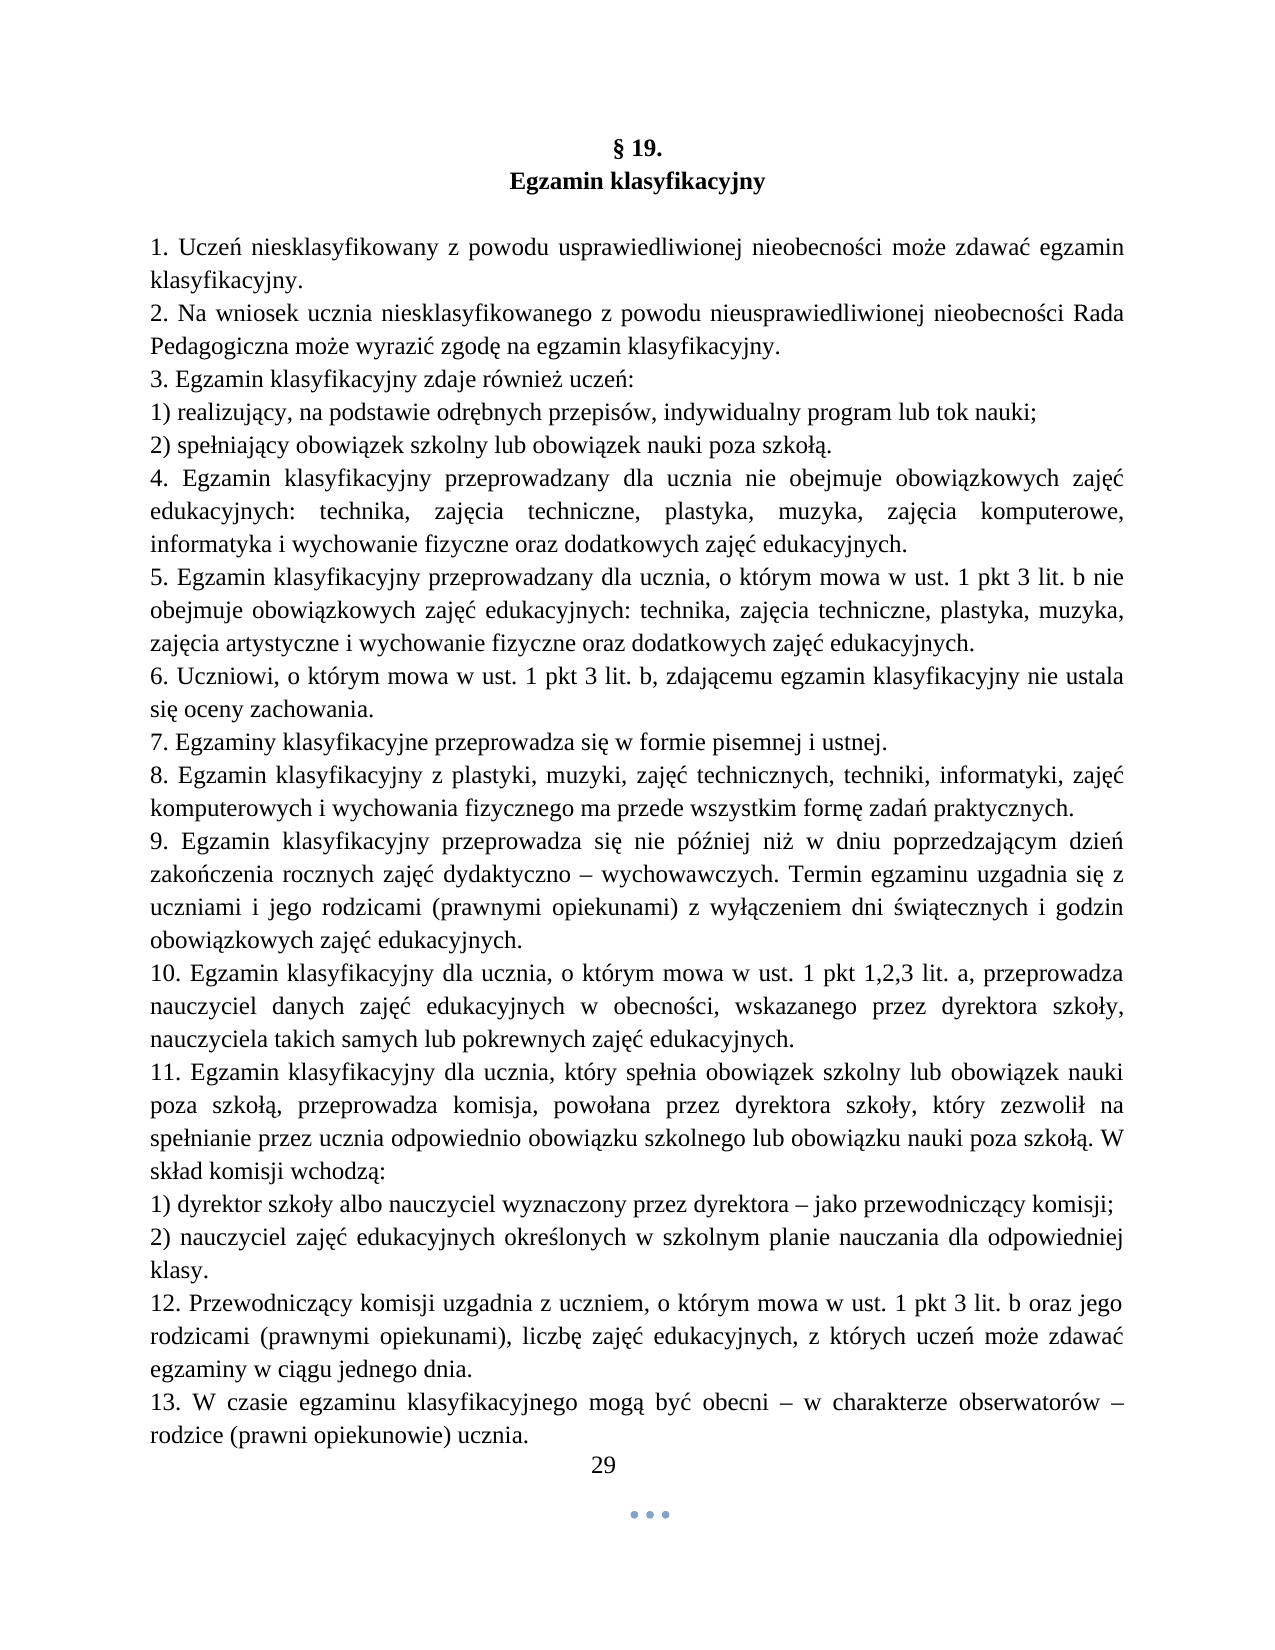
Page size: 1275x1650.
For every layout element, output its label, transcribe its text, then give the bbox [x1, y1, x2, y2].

text 10. Egzamin klasyfikacyjny dla ucznia, o którym mowa w ust. 1 pkt 1,2,3 lit. a, przeprowadza nauczyciel danych zajęć edukacyjnych w obecności, wskazanego przez dyrektora szkoły, nauczyciela takich samych lub pokrewnych zajęć edukacyjnych. [150, 958, 1125, 1053]
text 1) dyrektor szkoły albo nauczyciel wyznaczony przez dyrektora – jako przewodniczący komisji; [150, 1189, 1125, 1218]
text 1) realizujący, na podstawie odrębnych przepisów, indywidualny program lub tok nauki; [150, 397, 1125, 426]
text 6. Uczniowi, o którym mowa w ust. 1 pkt 3 lit. b, zdającemu egzamin klasyfikacyjny nie ustala się oceny zachowania. [150, 661, 1125, 723]
text 7. Egzaminy klasyfikacyjne przeprowadza się w formie pisemnej i ustnej. [150, 727, 1125, 756]
text Egzamin klasyfikacyjny [150, 166, 1125, 194]
text 4. Egzamin klasyfikacyjny przeprowadzany dla ucznia nie obejmuje obowiązkowych zajęć edukacyjnych: technika, zajęcia techniczne, plastyka, muzyka, zajęcia komputerowe, informatyka i wychowanie fizyczne oraz dodatkowych zajęć edukacyjnych. [150, 463, 1125, 558]
text 2) nauczyciel zajęć edukacyjnych określonych w szkolnym planie nauczania dla odpowiedniej klasy. [150, 1222, 1125, 1284]
text 12. Przewodniczący komisji uzgadnia z uczniem, o którym mowa w ust. 1 pkt 3 lit. b oraz jego rodzicami (prawnymi opiekunami), liczbę zajęć edukacyjnych, z których uczeń może zdawać egzaminy w ciągu jednego dnia. [150, 1288, 1125, 1383]
text 8. Egzamin klasyfikacyjny z plastyki, muzyki, zajęć technicznych, techniki, informatyki, zajęć komputerowych i wychowania fizycznego ma przede wszystkim formę zadań praktycznych. [150, 760, 1125, 822]
text 2. Na wniosek ucznia niesklasyfikowanego z powodu nieusprawiedliwionej nieobecności Rada Pedagogiczna może wyrazić zgodę na egzamin klasyfikacyjny. [150, 298, 1125, 359]
text 13. W czasie egzaminu klasyfikacyjnego mogą być obecni – w charakterze obserwatorów – rodzice (prawni opiekunowie) ucznia. [150, 1387, 1125, 1449]
text 1. Uczeń niesklasyfikowany z powodu usprawiedliwionej nieobecności może zdawać egzamin klasyfikacyjny. [150, 232, 1125, 293]
text § 19. [150, 133, 1125, 161]
text 9. Egzamin klasyfikacyjny przeprowadza się nie później niż w dniu poprzedzającym dzień zakończenia rocznych zajęć dydaktyczno – wychowawczych. Termin egzaminu uzgadnia się z uczniami i jego rodzicami (prawnymi opiekunami) z wyłączeniem dni świątecznych i godzin obowiązkowych zajęć edukacyjnych. [150, 826, 1125, 954]
text 5. Egzamin klasyfikacyjny przeprowadzany dla ucznia, o którym mowa w ust. 1 pkt 3 lit. b nie obejmuje obowiązkowych zajęć edukacyjnych: technika, zajęcia techniczne, plastyka, muzyka, zajęcia artystyczne i wychowanie fizyczne oraz dodatkowych zajęć edukacyjnych. [150, 562, 1125, 657]
text 3. Egzamin klasyfikacyjny zdaje również uczeń: [150, 364, 1125, 393]
text 2) spełniający obowiązek szkolny lub obowiązek nauki poza szkołą. [150, 430, 1125, 459]
text 11. Egzamin klasyfikacyjny dla ucznia, który spełnia obowiązek szkolny lub obowiązek nauki poza szkołą, przeprowadza komisja, powołana przez dyrektora szkoły, który zezwolił na spełnianie przez ucznia odpowiednio obowiązku szkolnego lub obowiązku nauki poza szkołą. W skład komisji wchodzą: [150, 1057, 1125, 1185]
